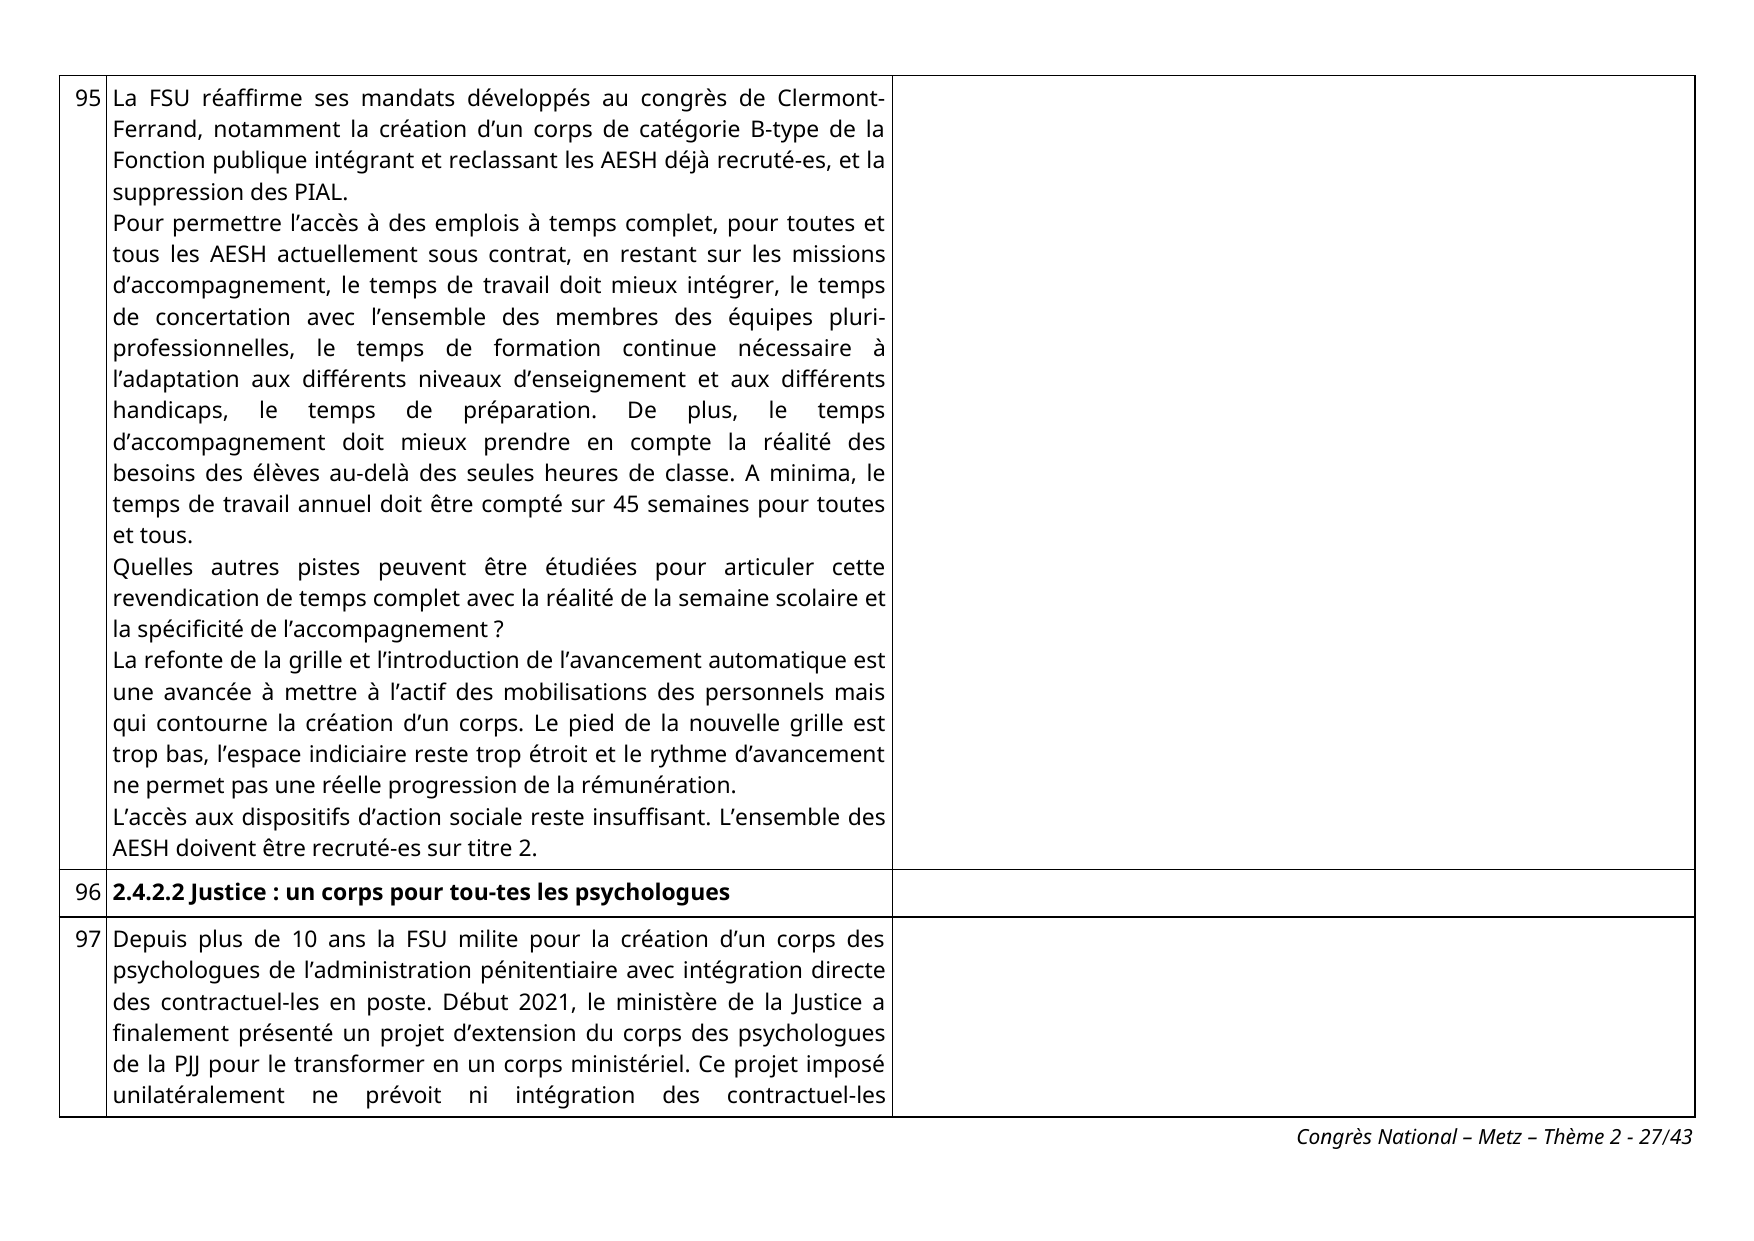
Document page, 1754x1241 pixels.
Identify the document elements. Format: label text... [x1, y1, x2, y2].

table_cell 97 [60, 918, 106, 1116]
table_cell 95 [60, 76, 106, 869]
table_cell La FSU réaffirme ses mandats développés au congrès de Clermont-Ferrand, notamment la création d’un corps de catégorie B-type de la Fonction publique intégrant et reclassant les AESH déjà recruté-es, et la suppression des PIAL. Pour permettre l’accès à des emplois à temps complet, pour toutes et tous les AESH actuellement sous contrat, en restant sur les missions d’accompagnement, le temps de travail doit mieux intégrer, le temps de concertation avec l’ensemble des membres des équipes pluri-professionnelles, le temps de formation continue nécessaire à l’adaptation aux différents niveaux d’enseignement et aux différents handicaps, le temps de préparation. De plus, le temps d’accompagnement doit mieux prendre en compte la réalité des besoins des élèves au-delà des seules heures de classe. A minima, le temps de travail annuel doit être compté sur 45 semaines pour toutes et tous. Quelles autres pistes peuvent être étudiées pour articuler cette revendication de temps complet avec la réalité de la semaine scolaire et la spécificité de l’accompagnement ? La refonte de la grille et l’introduction de l’avancement automatique est une avancée à mettre à l’actif des mobilisations des personnels mais qui contourne la création d’un corps. Le pied de la nouvelle grille est trop bas, l’espace indiciaire reste trop étroit et le rythme d’avancement ne permet pas une réelle progression de la rémunération. L’accès aux dispositifs d’action sociale reste insuffisant. L’ensemble des AESH doivent être recruté-es sur titre 2. [107, 76, 892, 869]
table_cell 2.4.2.2 Justice : un corps pour tou-tes les psychologues [107, 870, 892, 916]
table_cell Depuis plus de 10 ans la FSU milite pour la création d’un corps des psychologues de l’administration pénitentiaire avec intégration directe des contractuel-les en poste. Début 2021, le ministère de la Justice a finalement présenté un projet d’extension du corps des psychologues de la PJJ pour le transformer en un corps ministériel. Ce projet imposé unilatéralement ne prévoit ni intégration des contractuel-les [107, 918, 892, 1116]
table_cell 96 [60, 870, 106, 916]
table_cell [893, 76, 1694, 869]
table_cell [893, 870, 1694, 916]
table_cell [893, 918, 1694, 1116]
